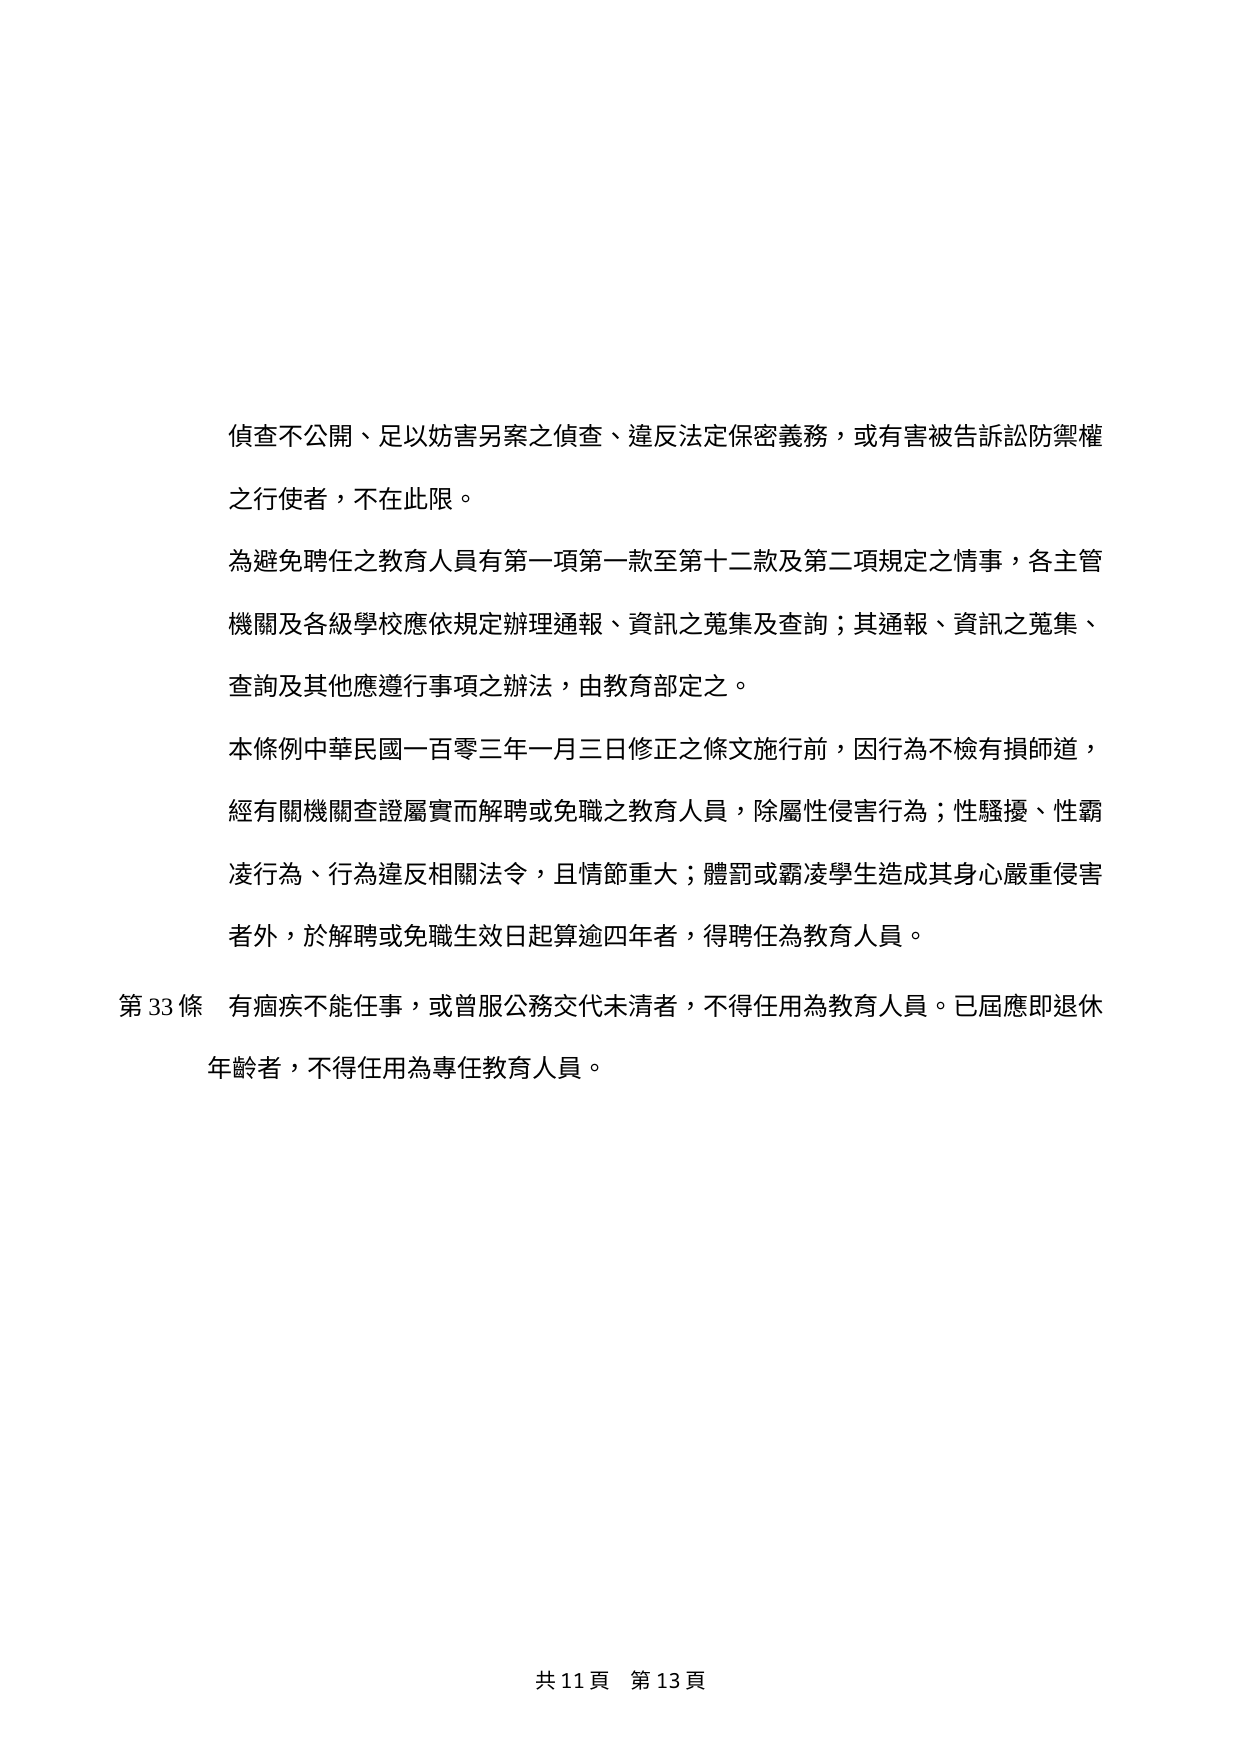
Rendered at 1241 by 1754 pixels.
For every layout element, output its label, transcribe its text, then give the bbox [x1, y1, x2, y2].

text 第33條 有痼疾不能任事，或曾服公務交代未清者，不得任用為教育人員。已屆應即退休年齡者，不得任用為專任教育人員。 [118, 962, 1122, 1087]
text 偵查不公開、足以妨害另案之偵查、違反法定保密義務，或有害被告訴訟防禦權之行使者，不在此限。 [229, 393, 1122, 518]
text 本條例中華民國一百零三年一月三日修正之條文施行前，因行為不檢有損師道，經有關機關查證屬實而解聘或免職之教育人員，除屬性侵害行為；性騷擾、性霸凌行為、行為違反相關法令，且情節重大；體罰或霸凌學生造成其身心嚴重侵害者外，於解聘或免職生效日起算逾四年者，得聘任為教育人員。 [229, 706, 1122, 956]
text 為避免聘任之教育人員有第一項第一款至第十二款及第二項規定之情事，各主管機關及各級學校應依規定辦理通報、資訊之蒐集及查詢；其通報、資訊之蒐集、查詢及其他應遵行事項之辦法，由教育部定之。 [229, 518, 1122, 706]
